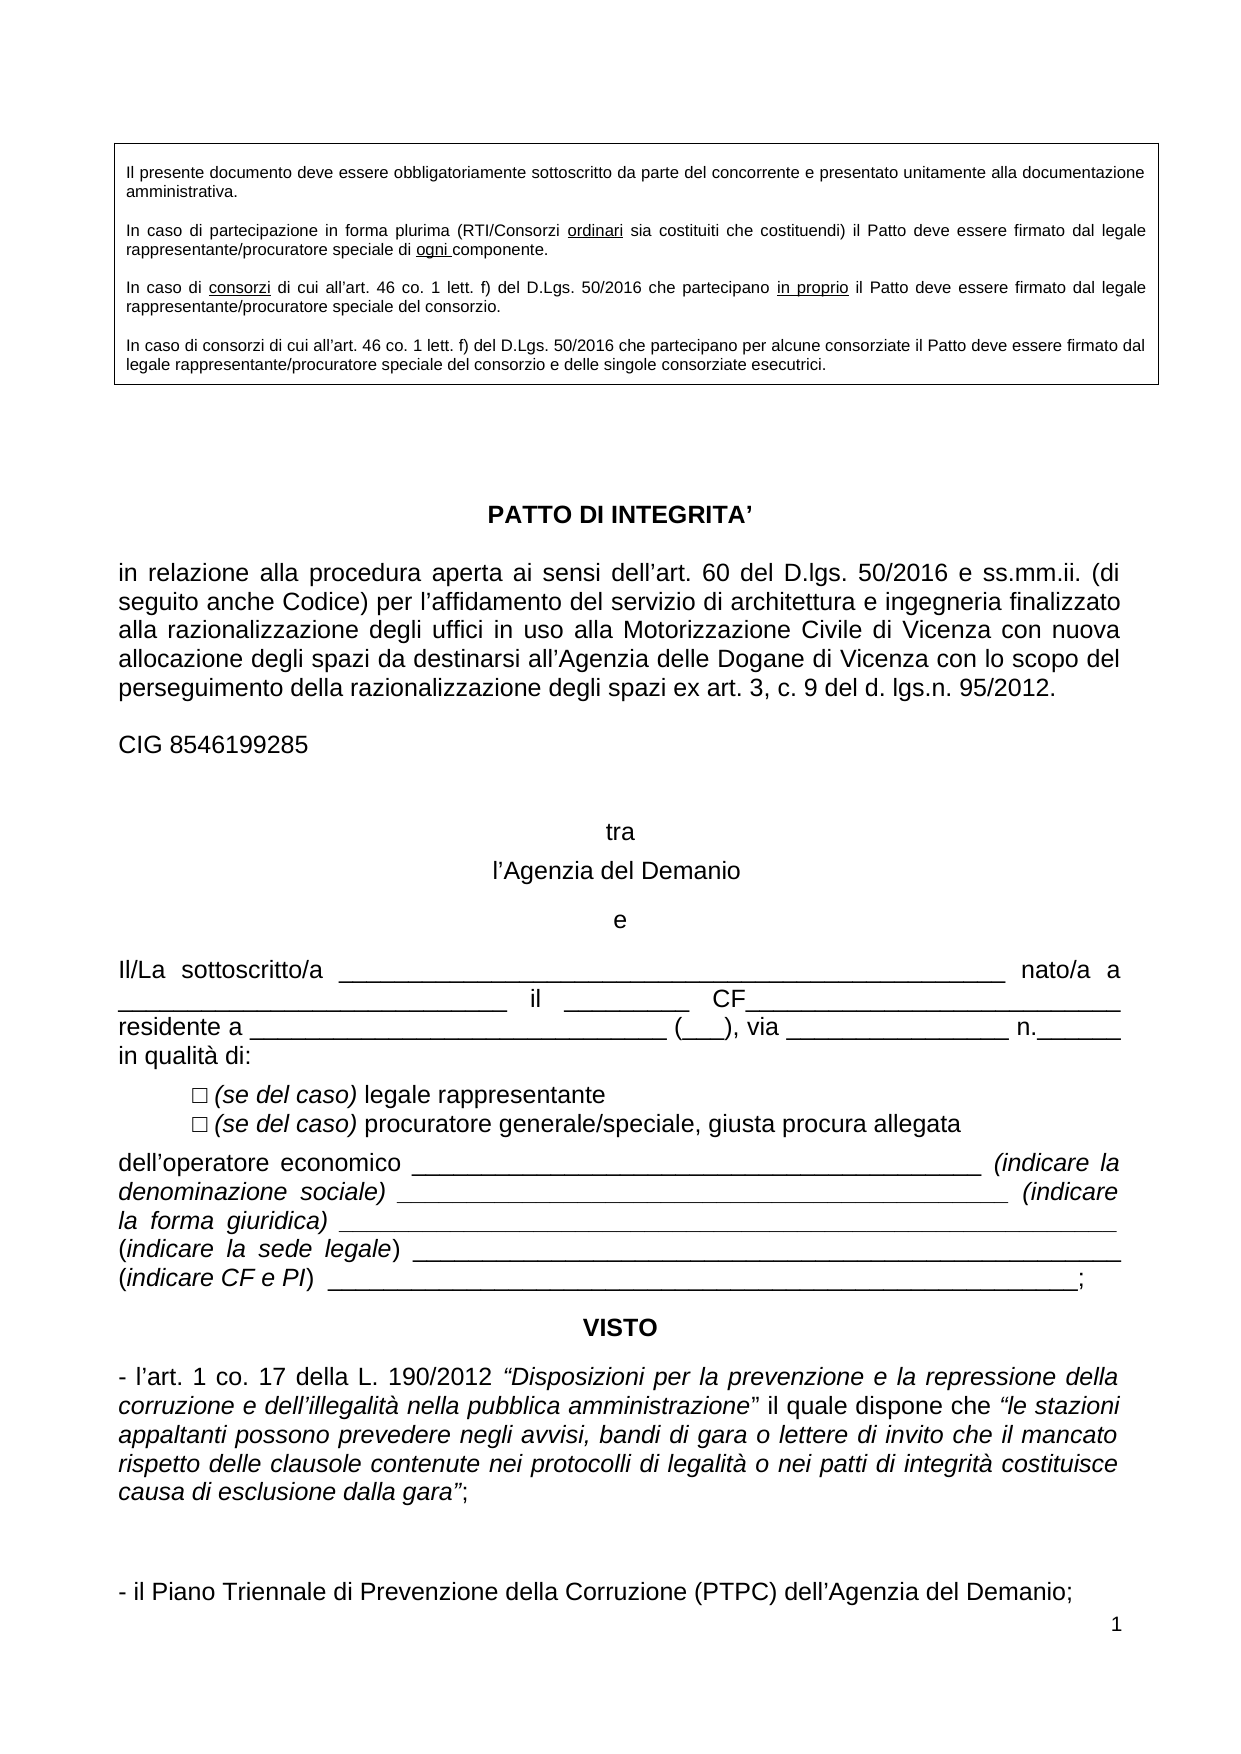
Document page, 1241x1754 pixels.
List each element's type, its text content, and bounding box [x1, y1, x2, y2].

text CIG 8546199285 [118, 730, 1122, 759]
text - l’art. 1 co. 17 della L. 190/2012 “Disposizioni per la prevenzione e la repressione della corruzione e dell’illegalità nella pubblica amministrazione” il quale dispone che “le stazioni appaltanti possono prevedere negli avvisi, bandi di gara o lettere di invito che il mancato rispetto delle clausole contenute nei protocolli di legalità o nei patti di integrità costituisce causa di esclusione dalla gara”; [118, 1362, 1122, 1506]
text l’Agenzia del Demanio [118, 856, 1122, 884]
text in relazione alla procedura aperta ai sensi dell’art. 60 del D.lgs. 50/2016 e ss.mm.ii. (di seguito anche Codice) per l’affidamento del servizio di architettura e ingegneria finalizzato alla razionalizzazione degli uffici in uso alla Motorizzazione Civile di Vicenza con nuova allocazione degli spazi da destinarsi all’Agenzia delle Dogane di Vicenza con lo scopo del perseguimento della razionalizzazione degli spazi ex art. 3, c. 9 del d. lgs.n. 95/2012. [118, 558, 1122, 701]
text e [118, 905, 1122, 934]
text - il Piano Triennale di Prevenzione della Corruzione (PTPC) dell’Agenzia del Demanio; [118, 1576, 1122, 1605]
text VISTO [118, 1313, 1122, 1341]
text Il/La sottoscritto/a ________________________________________________ nato/a a ____________________________ il _________ CF___________________________ residente a ______________________________ (___), via ________________ n.______ in qualità di: [118, 955, 1122, 1070]
text □ (se del caso) legale rappresentante [192, 1080, 1122, 1109]
text tra [118, 816, 1122, 845]
text □ (se del caso) procuratore generale/speciale, giusta procura allegata [192, 1109, 1122, 1138]
table_header Il presente documento deve essere obbligatoriamente sottoscritto da parte del concorrente e presentato unitamente alla documentazione amministrativa. In caso di partecipazione in forma plurima (RTI/Consorzi ordinari sia costituiti che costituendi) il Patto deve essere firmato dal legale rappresentante/procuratore speciale di ogni componente. In caso di consorzi di cui all’art. 46 co. 1 lett. f) del D.Lgs. 50/2016 che partecipano in proprio il Patto deve essere firmato dal legale rappresentante/procuratore speciale del consorzio. In caso di consorzi di cui all’art. 46 co. 1 lett. f) del D.Lgs. 50/2016 che partecipano per alcune consorziate il Patto deve essere firmato dal legale rappresentante/procuratore speciale del consorzio e delle singole consorziate esecutrici. [115, 144, 1158, 384]
text dell’operatore economico _________________________________________ (indicare la denominazione sociale) ____________________________________________ (indicare la forma giuridica) ________________________________________________________ (indicare la sede legale) ___________________________________________________ (indicare CF e PI) ______________________________________________________; [118, 1148, 1122, 1292]
text PATTO DI INTEGRITA’ [118, 500, 1122, 529]
